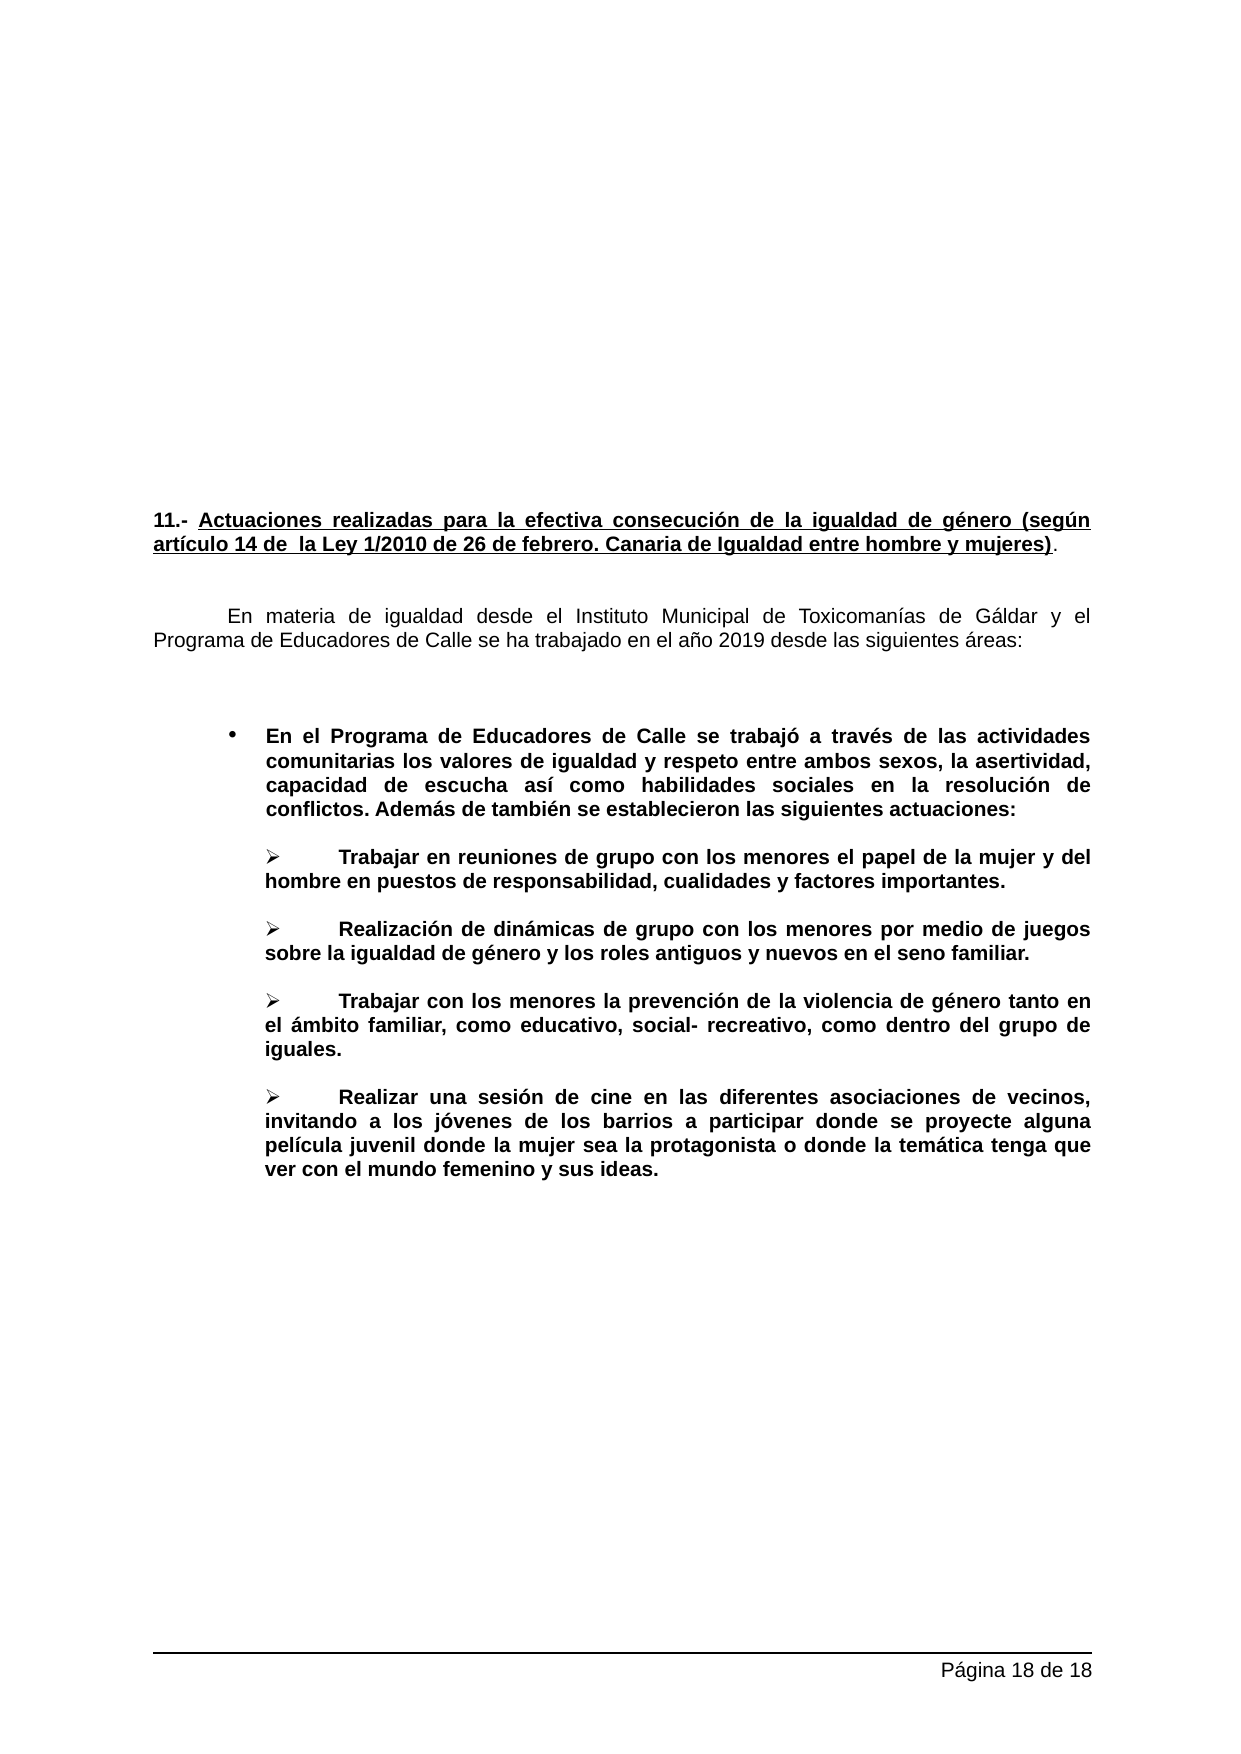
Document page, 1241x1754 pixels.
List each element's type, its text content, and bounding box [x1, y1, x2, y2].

text 11.- Actuaciones realizadas para la efectiva consecución de la igualdad de género (según artículo 14 de la Ley 1/2010 de 26 de febrero. Canaria de Igualdad entre hombre y mujeres). [153, 508, 1092, 556]
list Trabajar con los menores la prevención de la violencia de género tanto en el ámbito familiar, como educativo, social- recreativo, como dentro del grupo de iguales. [264, 989, 1092, 1061]
list En el Programa de Educadores de Calle se trabajó a través de las actividades comunitarias los valores de igualdad y respeto entre ambos sexos, la asertividad, capacidad de escucha así como habilidades sociales en la resolución de conflictos. Además de también se establecieron las siguientes actuaciones: [228, 724, 1092, 821]
text En materia de igualdad desde el Instituto Municipal de Toxicomanías de Gáldar y el Programa de Educadores de Calle se ha trabajado en el año 2019 desde las siguientes áreas: [153, 604, 1092, 652]
list Realizar una sesión de cine en las diferentes asociaciones de vecinos, invitando a los jóvenes de los barrios a participar donde se proyecte alguna película juvenil donde la mujer sea la protagonista o donde la temática tenga que ver con el mundo femenino y sus ideas. [264, 1085, 1092, 1181]
list Realización de dinámicas de grupo con los menores por medio de juegos sobre la igualdad de género y los roles antiguos y nuevos en el seno familiar. [264, 917, 1092, 965]
list Trabajar en reuniones de grupo con los menores el papel de la mujer y del hombre en puestos de responsabilidad, cualidades y factores importantes. [264, 845, 1092, 893]
